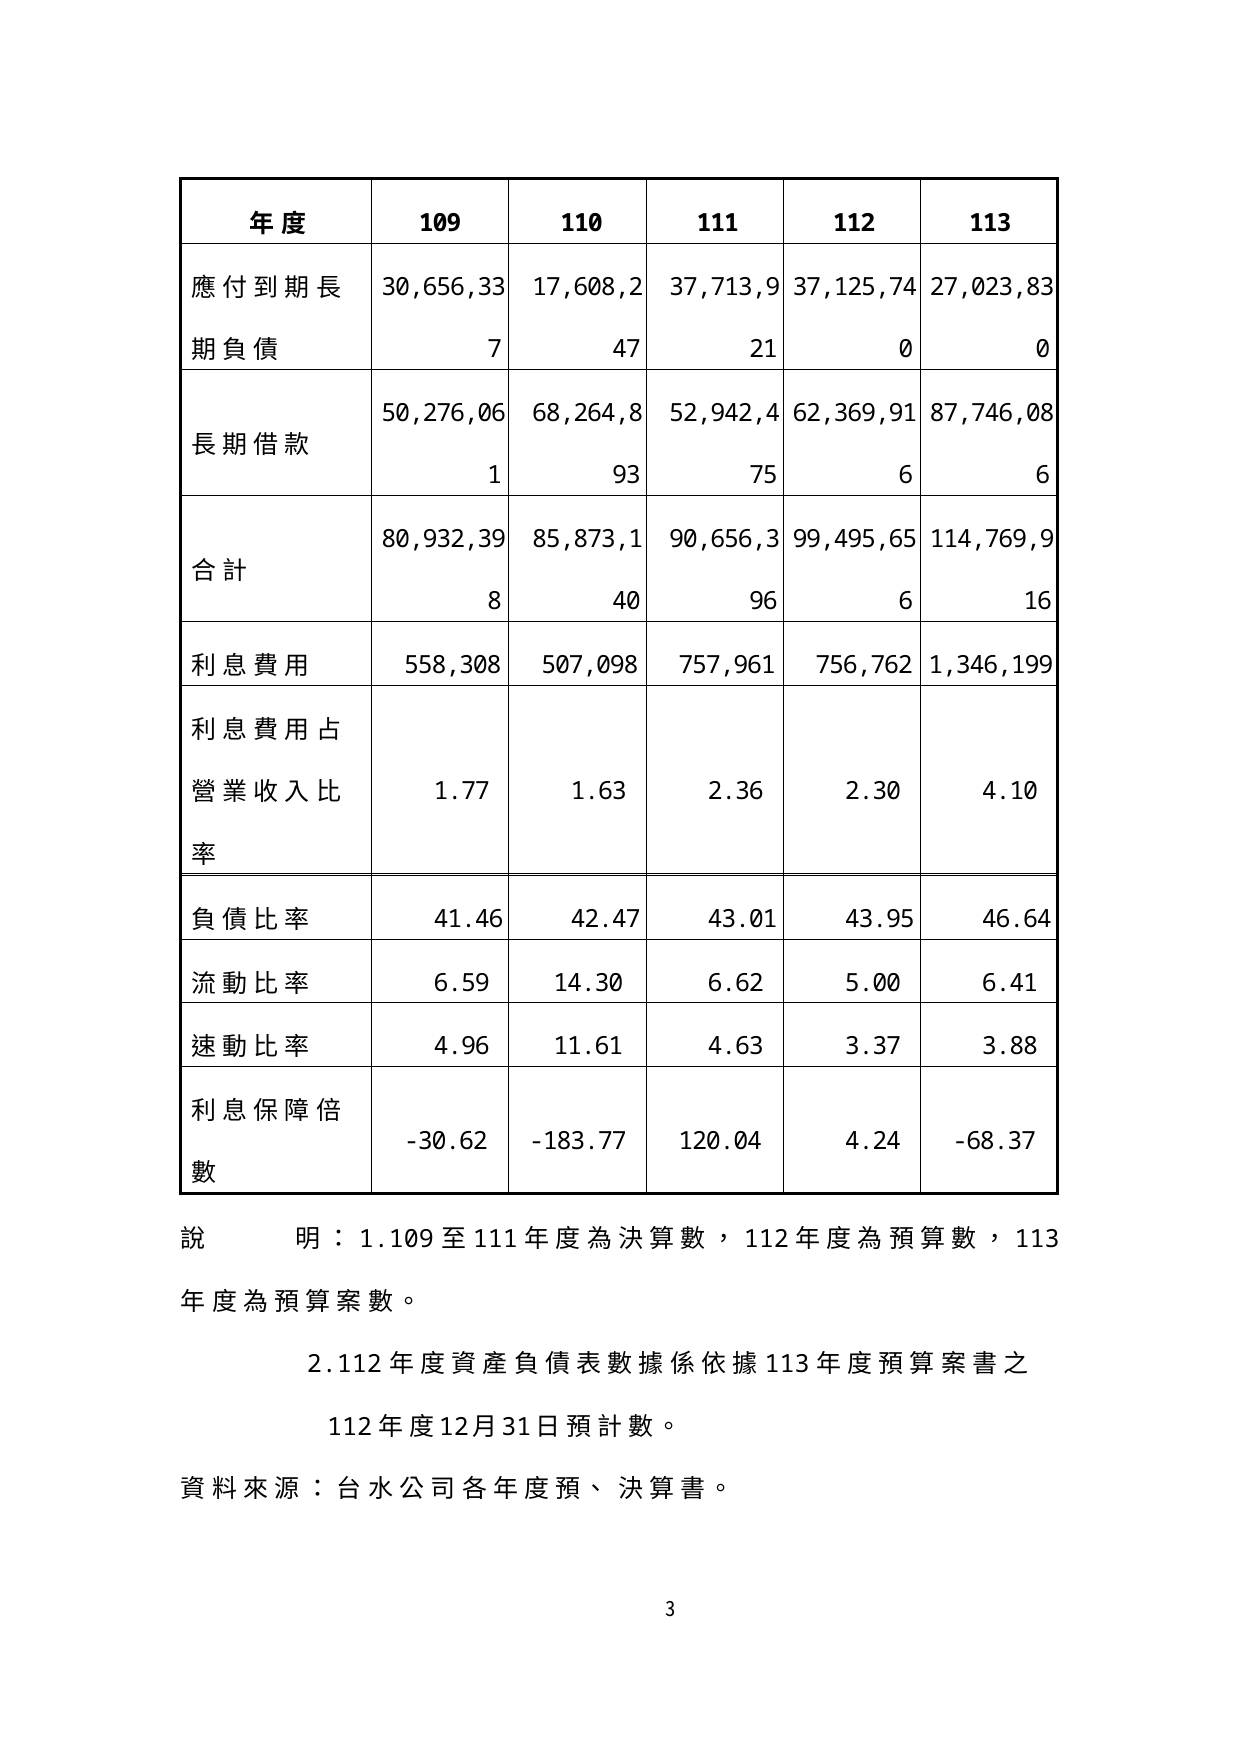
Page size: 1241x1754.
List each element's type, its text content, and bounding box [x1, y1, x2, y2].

table_cell 14.30 [509, 940, 646, 1002]
table_cell 43.95 [784, 876, 920, 939]
table_cell 30,656,337 [372, 244, 508, 369]
table_cell 4.96 [372, 1003, 508, 1066]
table_cell 利息費用 [182, 622, 371, 684]
table_header 109 [372, 180, 508, 243]
table_cell 6.62 [647, 940, 783, 1002]
table_cell 1.77 [372, 686, 508, 873]
table_cell 85,873,140 [509, 496, 646, 621]
table_header 112 [784, 180, 920, 243]
table_cell 37,713,921 [647, 244, 783, 369]
table_cell 11.61 [509, 1003, 646, 1066]
table_cell 52,942,475 [647, 370, 783, 495]
table_cell 68,264,893 [509, 370, 646, 495]
table_cell -183.77 [509, 1067, 646, 1192]
table_header 111 [647, 180, 783, 243]
table_cell 5.00 [784, 940, 920, 1002]
table_cell 2.36 [647, 686, 783, 873]
text 說 明：1.109至111年度為決算數，112年度為預算數，113年度為預算案數。 [177, 1195, 1063, 1320]
table_cell 長期借款 [182, 370, 371, 495]
table_cell 43.01 [647, 876, 783, 939]
table_cell 流動比率 [182, 940, 371, 1002]
table_cell 46.64 [921, 876, 1056, 939]
table_cell -30.62 [372, 1067, 508, 1192]
table_cell 62,369,916 [784, 370, 920, 495]
table_cell 756,762 [784, 622, 920, 684]
table_cell 1.63 [509, 686, 646, 873]
table_cell 37,125,740 [784, 244, 920, 369]
table_cell 757,961 [647, 622, 783, 684]
table_header 年度 [182, 180, 371, 243]
table_cell 3.37 [784, 1003, 920, 1066]
table_cell 速動比率 [182, 1003, 371, 1066]
table_cell 利息費用占營業收入比率 [182, 686, 371, 873]
table_cell 負債比率 [182, 876, 371, 939]
table_cell 應付到期長期負債 [182, 244, 371, 369]
table_cell 4.63 [647, 1003, 783, 1066]
table_cell 99,495,656 [784, 496, 920, 621]
table_cell 42.47 [509, 876, 646, 939]
table_cell 4.10 [921, 686, 1056, 873]
table_cell 90,656,396 [647, 496, 783, 621]
table_cell 558,308 [372, 622, 508, 684]
table_cell 120.04 [647, 1067, 783, 1192]
table_cell 17,608,247 [509, 244, 646, 369]
table_cell 50,276,061 [372, 370, 508, 495]
text 2.112年度資產負債表數據係依據113年度預算案書之112年度12月31日預計數。 [295, 1320, 1063, 1445]
table_cell 1,346,199 [921, 622, 1056, 684]
table_cell 80,932,398 [372, 496, 508, 621]
table_cell 4.24 [784, 1067, 920, 1192]
table_cell 6.41 [921, 940, 1056, 1002]
table_cell 87,746,086 [921, 370, 1056, 495]
table_header 110 [509, 180, 646, 243]
table_cell 114,769,916 [921, 496, 1056, 621]
table_cell 3.88 [921, 1003, 1056, 1066]
table_cell 2.30 [784, 686, 920, 873]
table_cell 27,023,830 [921, 244, 1056, 369]
table_cell 6.59 [372, 940, 508, 1002]
table_cell 利息保障倍數 [182, 1067, 371, 1192]
table_header 113 [921, 180, 1056, 243]
table_cell 507,098 [509, 622, 646, 684]
table_cell -68.37 [921, 1067, 1056, 1192]
table_cell 合計 [182, 496, 371, 621]
table_cell 41.46 [372, 876, 508, 939]
text 資料來源：台水公司各年度預、決算書。 [177, 1445, 1063, 1507]
